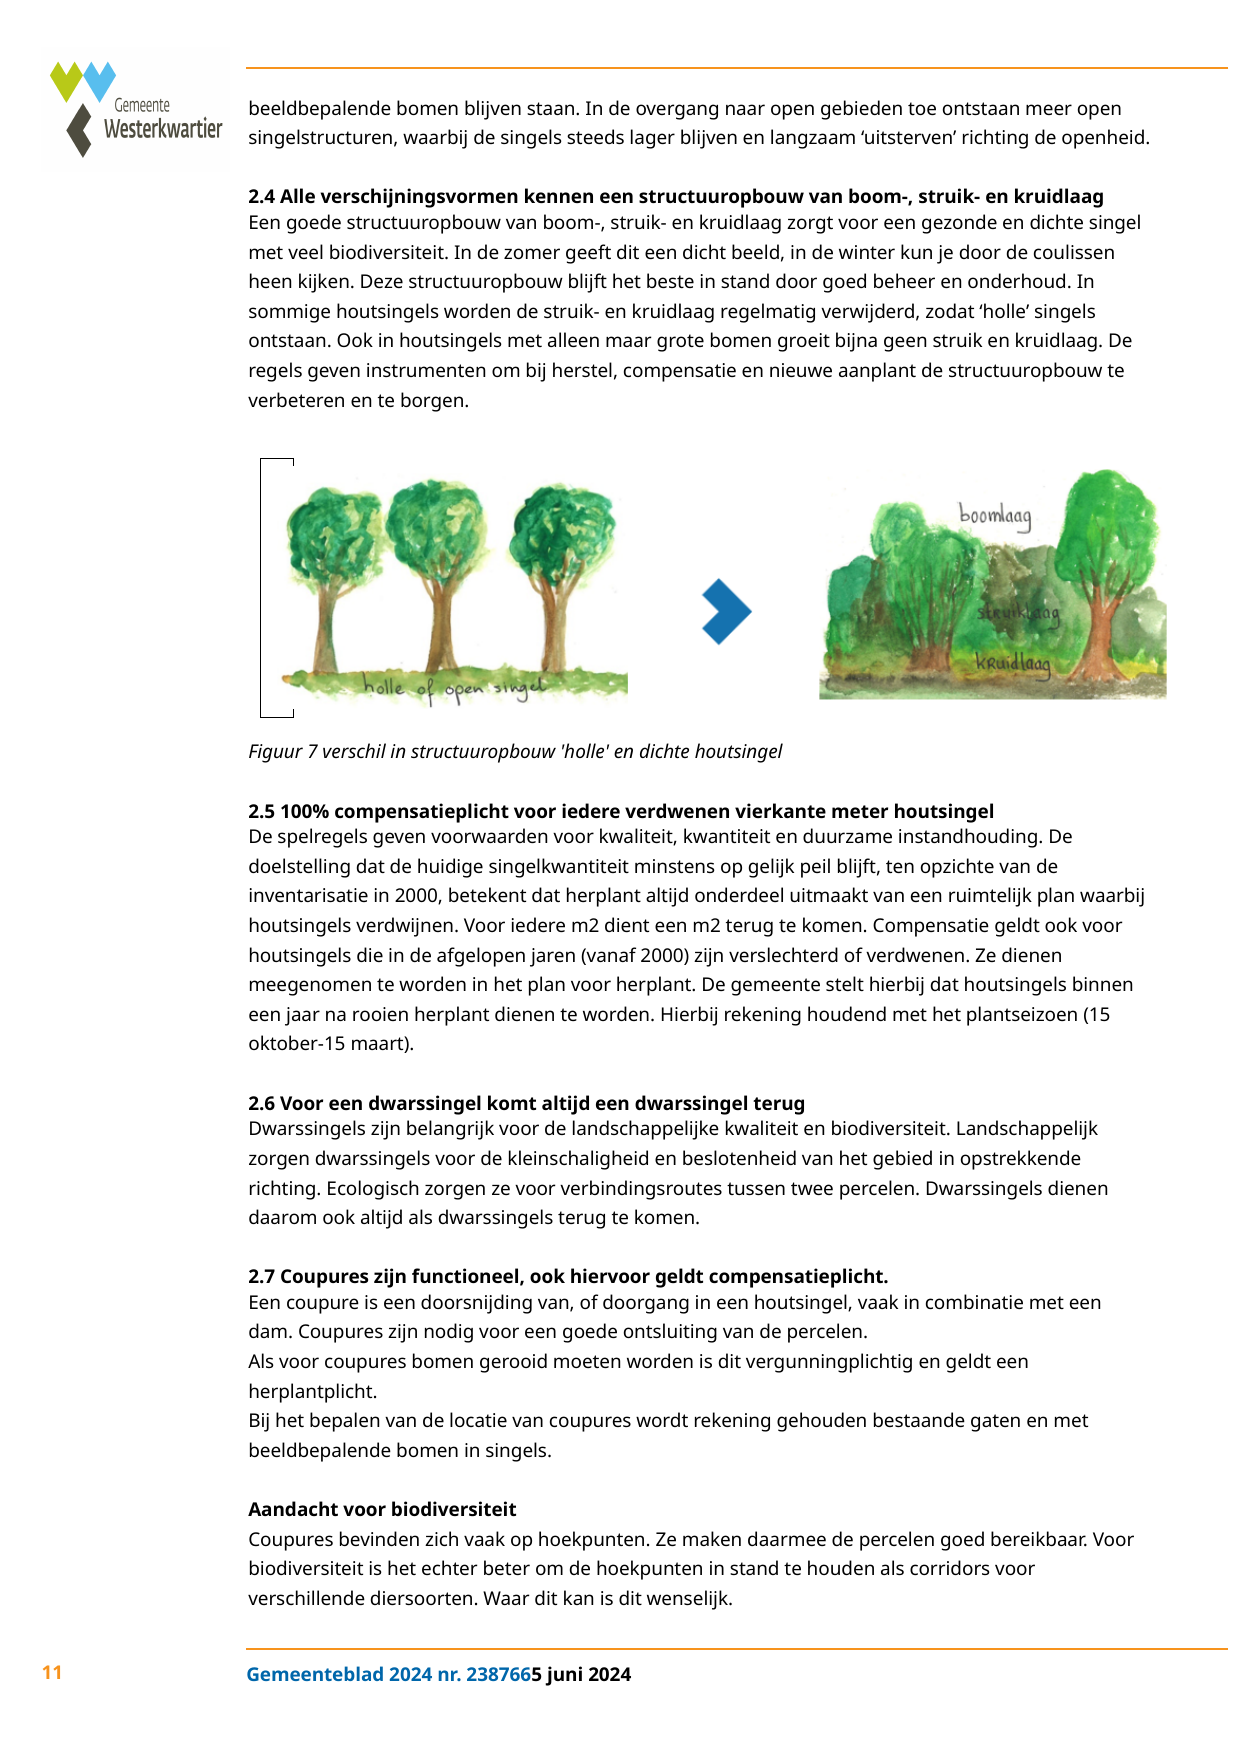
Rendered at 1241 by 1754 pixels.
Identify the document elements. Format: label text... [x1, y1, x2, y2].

text 2.7 Coupures zijn functioneel, ook hiervoor geldt compensatieplicht. [248, 1263, 1152, 1289]
text Figuur 7 verschil in structuuropbouw 'holle' en dichte houtsingel [248, 739, 1152, 764]
table_header Aandacht voor biodiversiteit Coupures bevinden zich vaak op hoekpunten. Ze maken daarmee de percelen goed bereikbaar. Voor biodiversiteit is het echter beter om de hoekpunten in stand te houden als corridors voor verschillende diersoorten. Waar dit kan is dit wenselijk. [248, 1496, 1152, 1611]
text Dwarssingels zijn belangrijk voor de landschappelijke kwaliteit en biodiversiteit. Landschappelijk zorgen dwarssingels voor de kleinschaligheid en beslotenheid van het gebied in opstrekkende richting. Ecologisch zorgen ze voor verbindingsroutes tussen twee percelen. Dwarssingels dienen daarom ook altijd als dwarssingels terug te komen. [248, 1116, 1152, 1230]
text beeldbepalende bomen blijven staan. In de overgang naar open gebieden toe ontstaan meer open singelstructuren, waarbij de singels steeds lager blijven en langzaam ‘uitsterven’ richting de openheid. [248, 95, 1152, 150]
text Een coupure is een doorsnijding van, of doorgang in een houtsingel, vaak in combinatie met een dam. Coupures zijn nodig voor een goede ontsluiting van de percelen. [248, 1289, 1152, 1344]
text Bij het bepalen van de locatie van coupures wordt rekening gehouden bestaande gaten en met beeldbepalende bomen in singels. [248, 1407, 1152, 1463]
picture [41, 47, 231, 172]
text 2.6 Voor een dwarssingel komt altijd een dwarssingel terug [248, 1090, 1152, 1116]
text Als voor coupures bomen gerooid moeten worden is dit vergunningplichtig en geldt een herplantplicht. [248, 1348, 1152, 1404]
text Een goede structuuropbouw van boom-, struik- en kruidlaag zorgt voor een gezonde en dichte singel met veel biodiversiteit. In de zomer geeft dit een dicht beeld, in de winter kun je door de coulissen heen kijken. Deze structuuropbouw blijft het beste in stand door goed beheer en onderhoud. In sommige houtsingels worden de struik- en kruidlaag regelmatig verwijderd, zodat ‘holle’ singels ontstaan. Ook in houtsingels met alleen maar grote bomen groeit bijna geen struik en kruidlaag. De regels geven instrumenten om bij herstel, compensatie en nieuwe aanplant de structuuropbouw te verbeteren en te borgen. [248, 209, 1152, 412]
picture [268, 466, 1173, 709]
text 2.5 100% compensatieplicht voor iedere verdwenen vierkante meter houtsingel [248, 798, 1152, 823]
text De spelregels geven voorwaarden voor kwaliteit, kwantiteit en duurzame instandhouding. De doelstelling dat de huidige singelkwantiteit minstens op gelijk peil blijft, ten opzichte van de inventarisatie in 2000, betekent dat herplant altijd onderdeel uitmaakt van een ruimtelijk plan waarbij houtsingels verdwijnen. Voor iedere m2 dient een m2 terug te komen. Compensatie geldt ook voor houtsingels die in de afgelopen jaren (vanaf 2000) zijn verslechterd of verdwenen. Ze dienen meegenomen te worden in het plan voor herplant. De gemeente stelt hierbij dat houtsingels binnen een jaar na rooien herplant dienen te worden. Hierbij rekening houdend met het plantseizoen (15 oktober-15 maart). [248, 823, 1152, 1056]
text 2.4 Alle verschijningsvormen kennen een structuuropbouw van boom-, struik- en kruidlaag [248, 183, 1152, 209]
